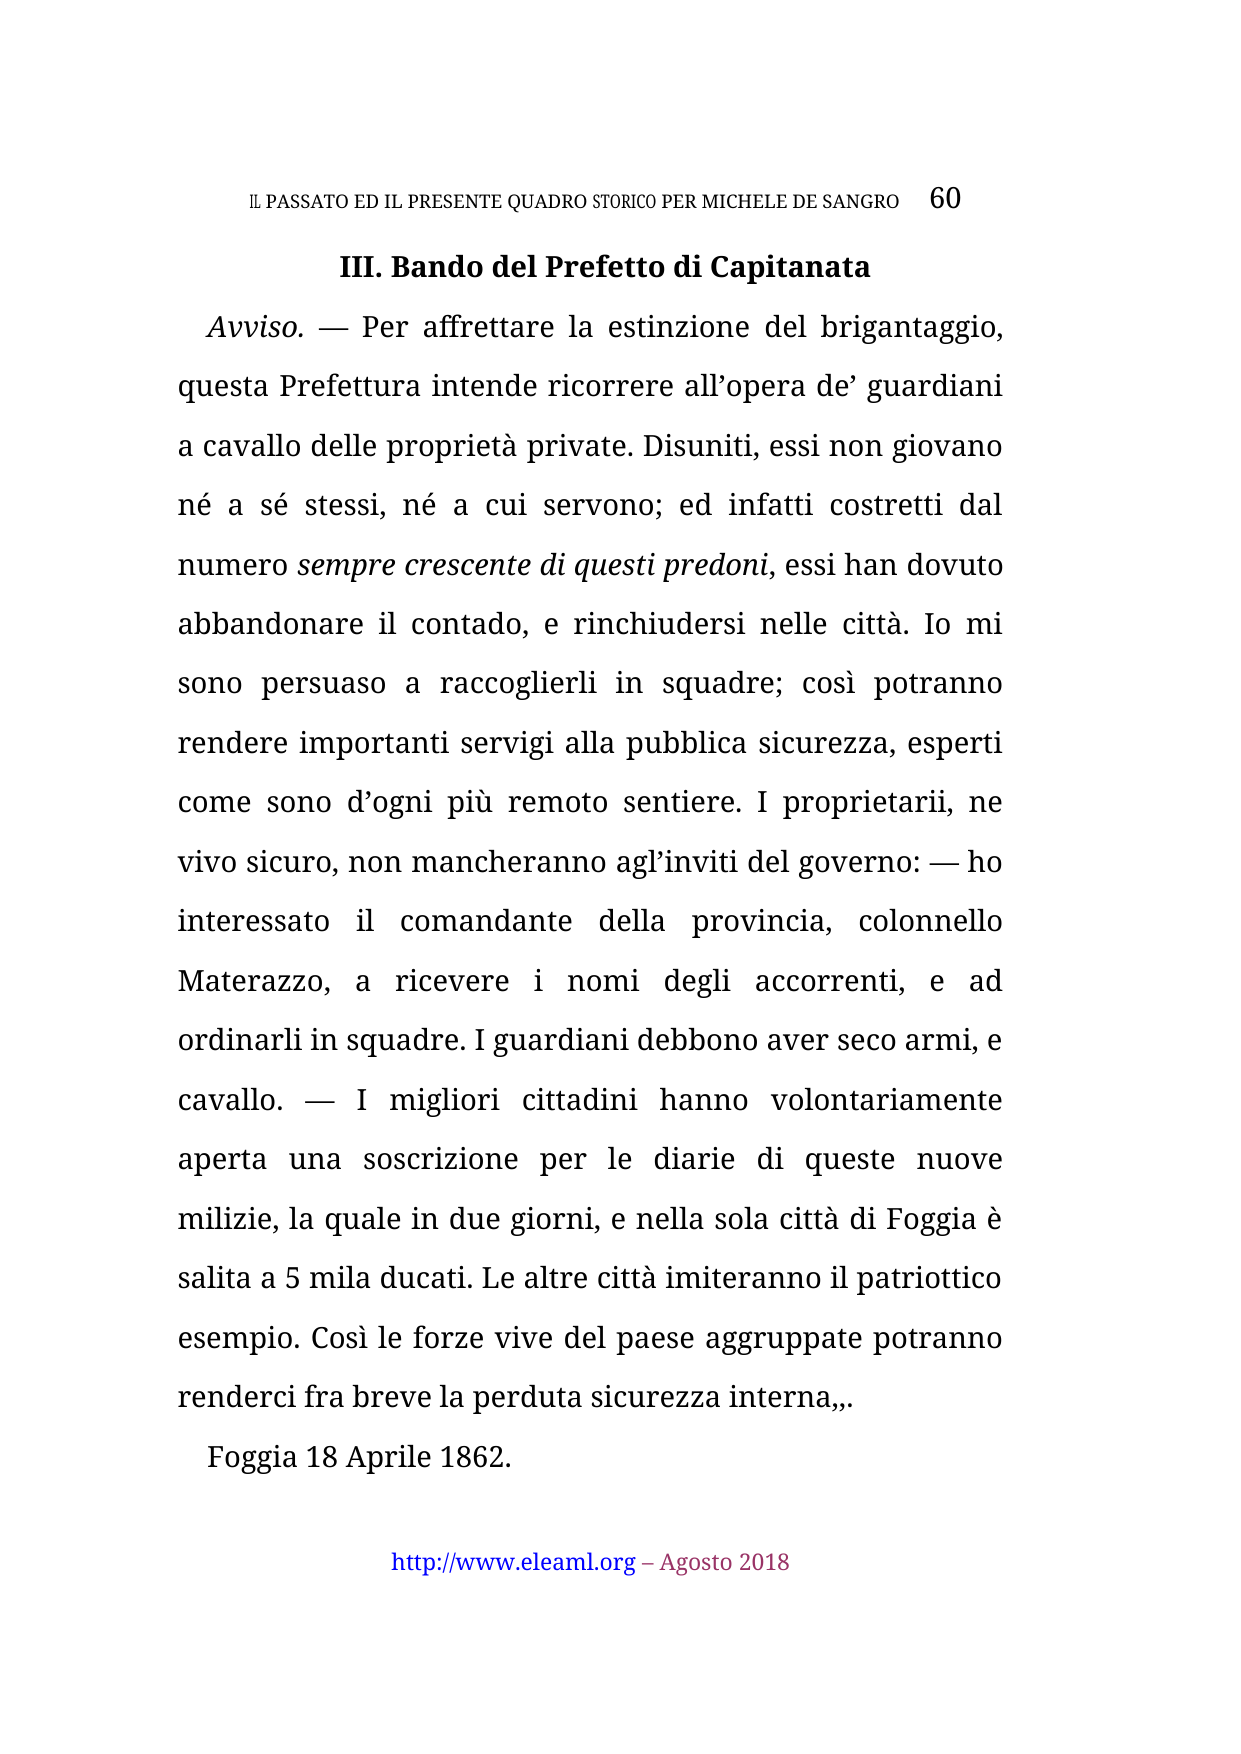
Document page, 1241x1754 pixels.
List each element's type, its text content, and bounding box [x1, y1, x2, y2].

text III. Bando del Prefetto di Capitanata [177, 246, 1004, 286]
text Avviso. — Per affrettare la estinzione del brigantaggio, questa Prefettura intende ricorrere all’opera de’ guardiani a cavallo delle proprietà private. Disuniti, essi non giovano né a sé stessi, né a cui servono; ed infatti costretti dal numero sempre crescente di questi predoni, essi han dovuto abbandonare il contado, e rinchiudersi nelle città. Io mi sono persuaso a raccoglierli in squadre; così potranno rendere importanti servigi alla pubblica sicurezza, esperti come sono d’ogni più remoto sentiere. I proprietarii, ne vivo sicuro, non mancheranno agl’inviti del governo: — ho interessato il comandante della provincia, colonnello Materazzo, a ricevere i nomi degli accorrenti, e ad ordinarli in squadre. I guardiani debbono aver seco armi, e cavallo. — I migliori cittadini hanno volontariamente aperta una soscrizione per le diarie di queste nuove milizie, la quale in due giorni, e nella sola città di Foggia è salita a 5 mila ducati. Le altre città imiteranno il patriottico esempio. Così le forze vive del paese aggruppate potranno renderci fra breve la perduta sicurezza interna,,. [177, 306, 1004, 1416]
text Foggia 18 Aprile 1862. [177, 1436, 1004, 1476]
